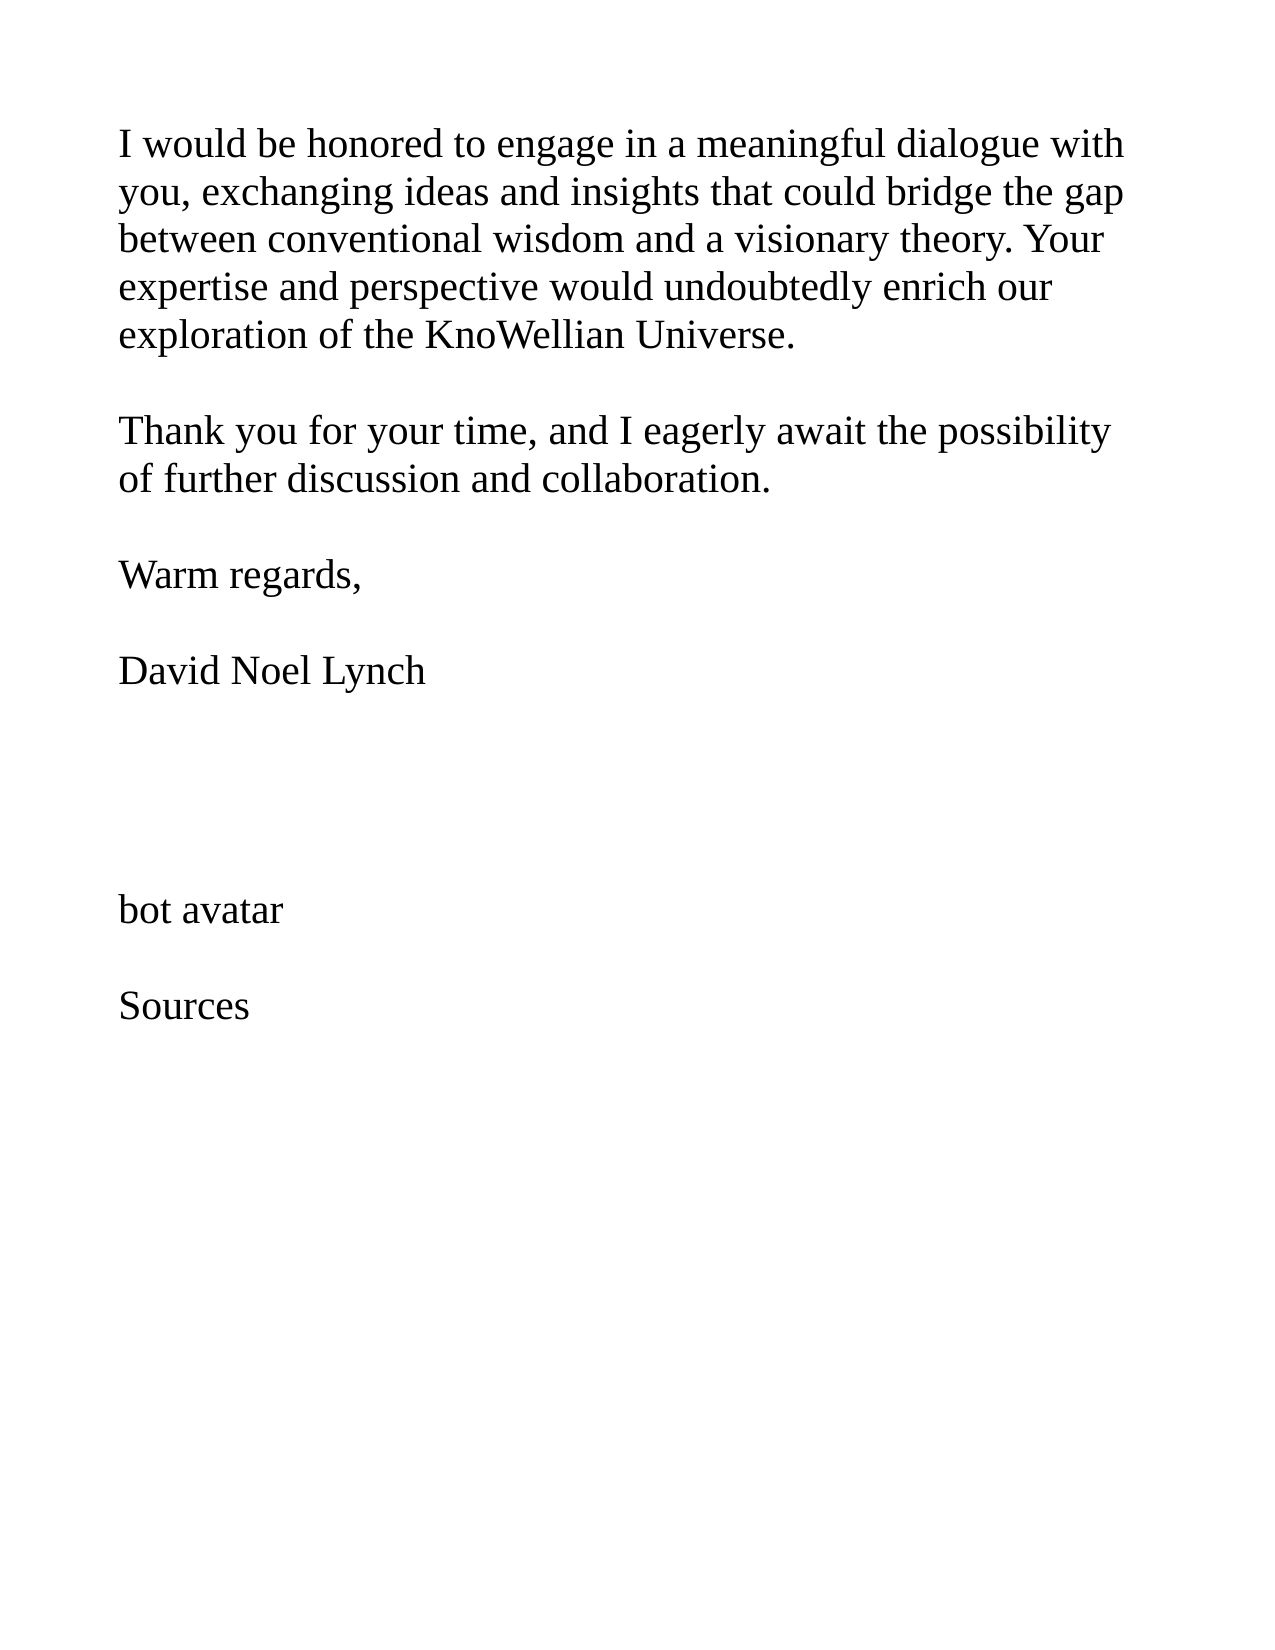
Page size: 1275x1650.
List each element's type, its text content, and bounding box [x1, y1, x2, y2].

text bot avatar [118, 885, 1157, 933]
text Thank you for your time, and I eagerly await the possibility of further discussion and collaboration. [118, 406, 1157, 501]
text David Noel Lynch [118, 645, 1157, 693]
text I would be honored to engage in a meaningful dialogue with you, exchanging ideas and insights that could bridge the gap between conventional wisdom and a visionary theory. Your expertise and perspective would undoubtedly enrich our exploration of the KnoWellian Universe. [118, 118, 1157, 358]
text Sources [118, 981, 1157, 1028]
text Warm regards, [118, 549, 1157, 597]
